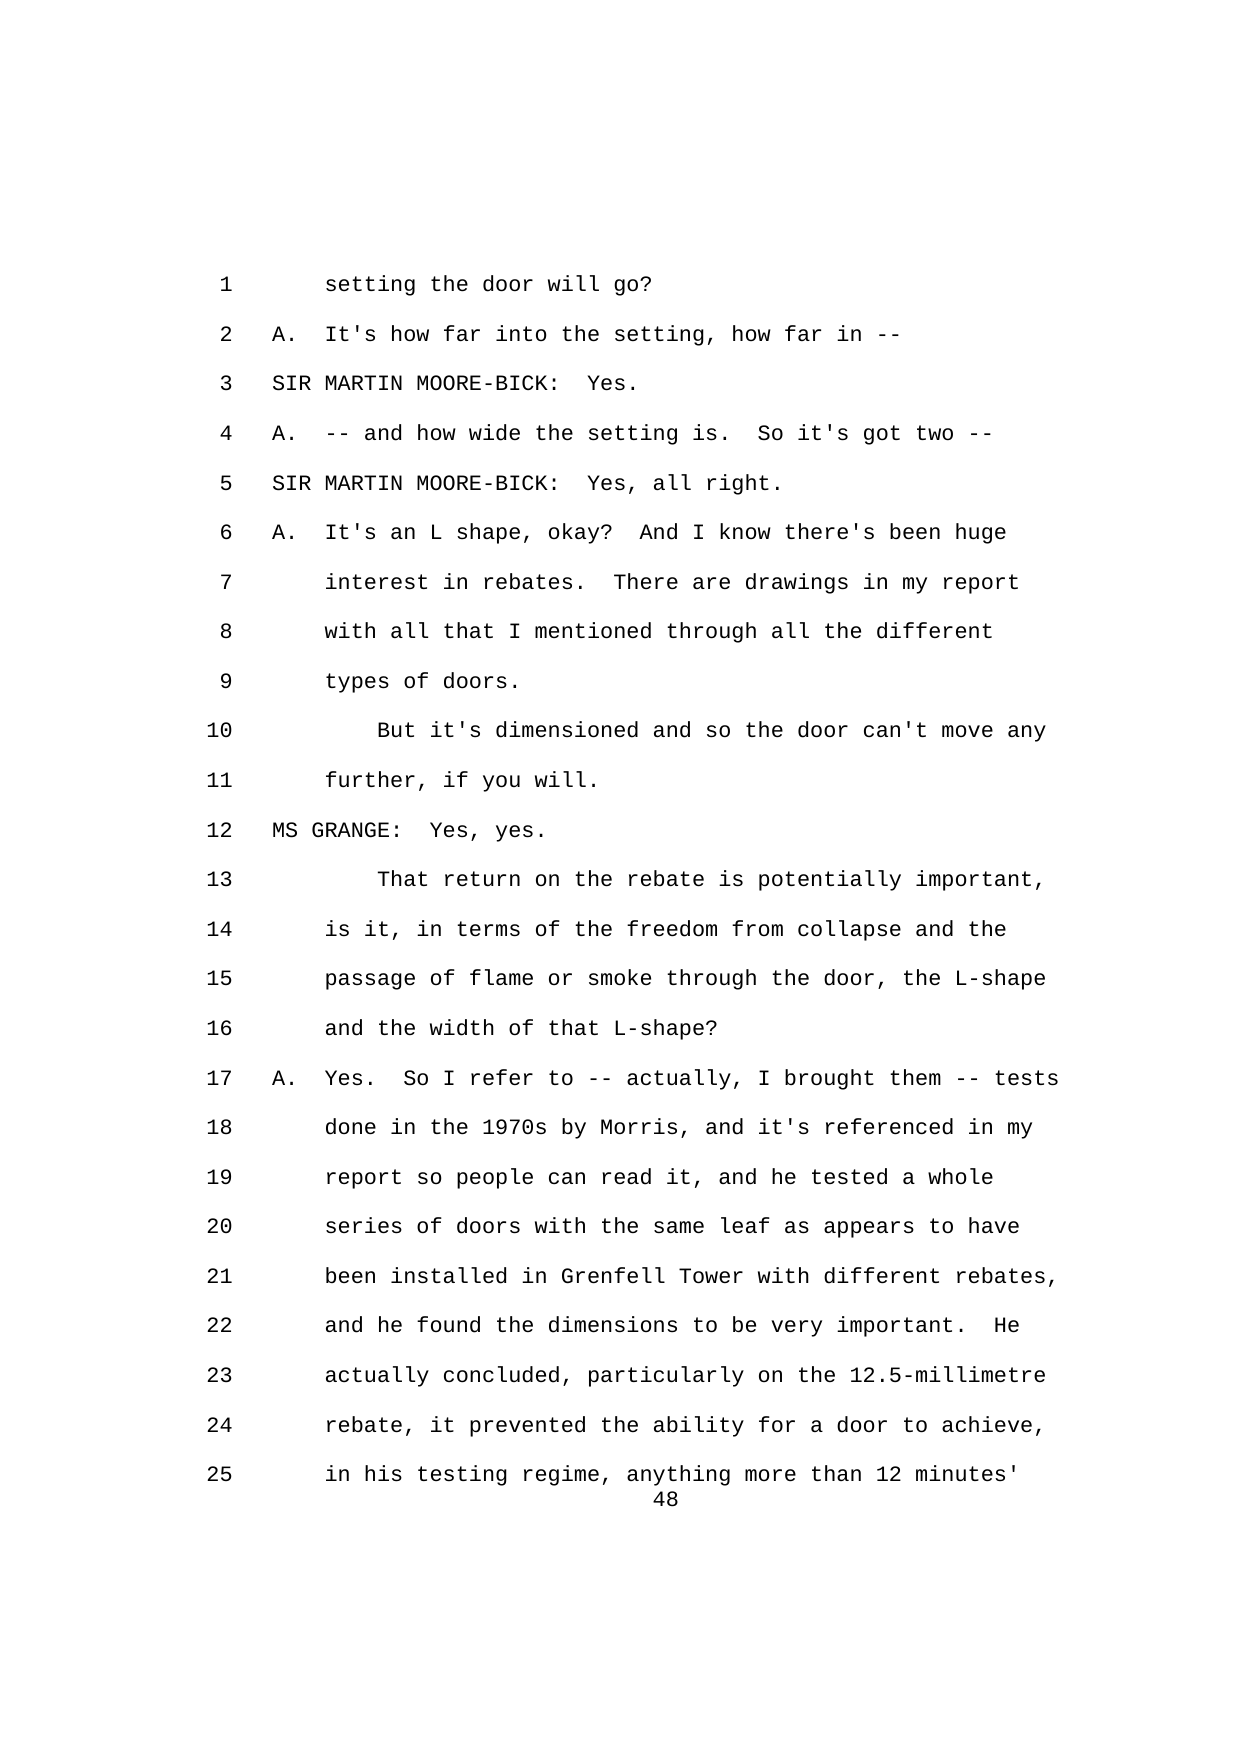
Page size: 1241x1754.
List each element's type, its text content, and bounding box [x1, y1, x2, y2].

text 1 setting the door will go? [75, 273, 1165, 298]
text 15 passage of flame or smoke through the door, the L-shape [75, 967, 1165, 992]
text 9 types of doors. [75, 670, 1165, 695]
text 48 [75, 1488, 1165, 1513]
text 4 A. -- and how wide the setting is. So it's got two -- [75, 422, 1165, 447]
text 25 in his testing regime, anything more than 12 minutes' [75, 1463, 1165, 1488]
text 22 and he found the dimensions to be very important. He [75, 1314, 1165, 1339]
text 13 That return on the rebate is potentially important, [75, 868, 1165, 893]
text 18 done in the 1970s by Morris, and it's referenced in my [75, 1116, 1165, 1141]
text 12 MS GRANGE: Yes, yes. [75, 819, 1165, 843]
text 8 with all that I mentioned through all the different [75, 620, 1165, 645]
text 2 A. It's how far into the setting, how far in -- [75, 323, 1165, 348]
text 6 A. It's an L shape, okay? And I know there's been huge [75, 521, 1165, 546]
text 24 rebate, it prevented the ability for a door to achieve, [75, 1414, 1165, 1438]
text 19 report so people can read it, and he tested a whole [75, 1166, 1165, 1191]
text 16 and the width of that L-shape? [75, 1017, 1165, 1042]
text 20 series of doors with the same leaf as appears to have [75, 1215, 1165, 1240]
text 23 actually concluded, particularly on the 12.5-millimetre [75, 1364, 1165, 1389]
text 3 SIR MARTIN MOORE-BICK: Yes. [75, 372, 1165, 397]
text 11 further, if you will. [75, 769, 1165, 794]
text 14 is it, in terms of the freedom from collapse and the [75, 918, 1165, 943]
text 10 But it's dimensioned and so the door can't move any [75, 719, 1165, 744]
text 5 SIR MARTIN MOORE-BICK: Yes, all right. [75, 472, 1165, 496]
text 21 been installed in Grenfell Tower with different rebates, [75, 1265, 1165, 1290]
text 17 A. Yes. So I refer to -- actually, I brought them -- tests [75, 1067, 1165, 1091]
text 7 interest in rebates. There are drawings in my report [75, 571, 1165, 596]
